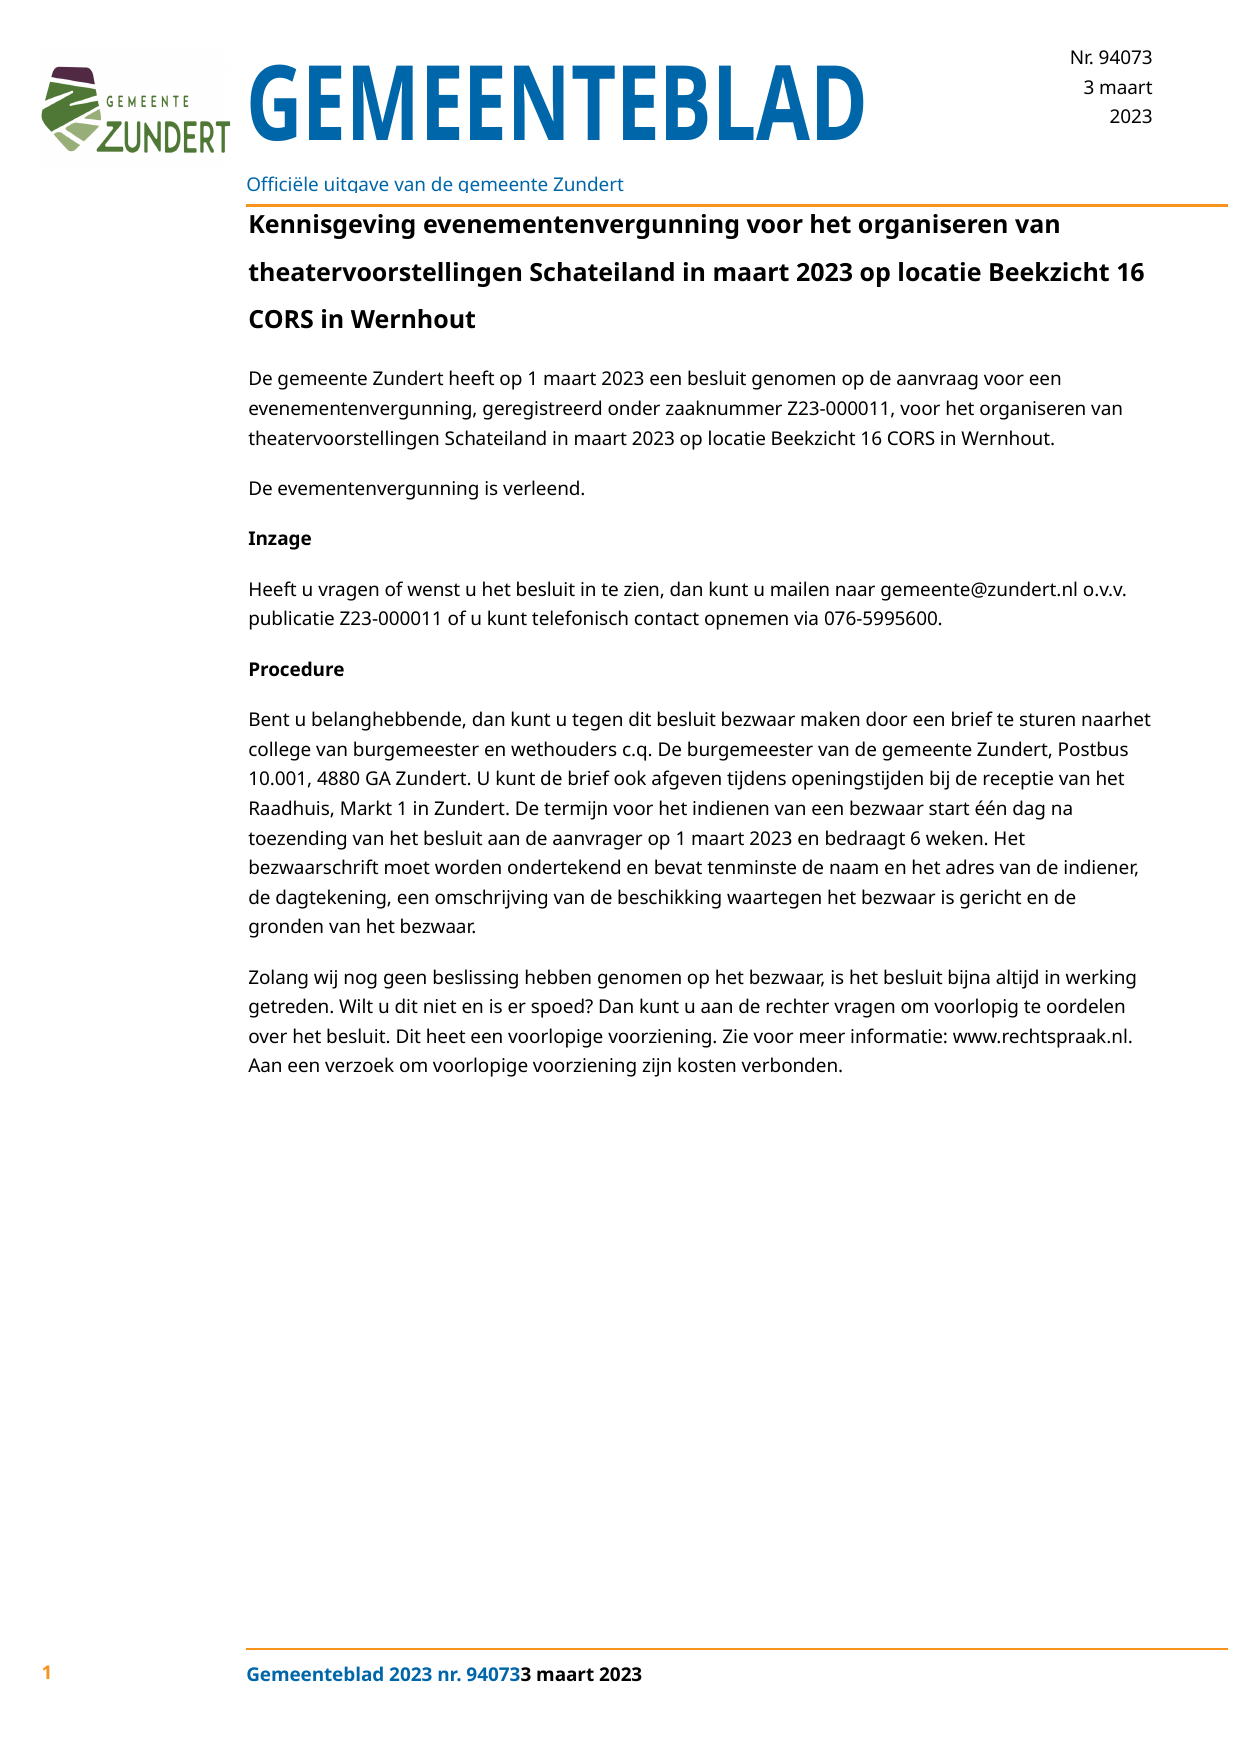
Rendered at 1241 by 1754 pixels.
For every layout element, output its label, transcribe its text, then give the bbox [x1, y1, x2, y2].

text Kennisgeving evenementenvergunning voor het organiseren van theatervoorstellingen Schateiland in maart 2023 op locatie Beekzicht 16 CORS in Wernhout [248, 207, 1152, 336]
text Bent u belanghebbende, dan kunt u tegen dit besluit bezwaar maken door een brief te sturen naarhet college van burgemeester en wethouders c.q. De burgemeester van de gemeente Zundert, Postbus 10.001, 4880 GA Zundert. U kunt de brief ook afgeven tijdens openingstijden bij de receptie van het Raadhuis, Markt 1 in Zundert. De termijn voor het indienen van een bezwaar start één dag na toezending van het besluit aan de aanvrager op 1 maart 2023 en bedraagt 6 weken. Het bezwaarschrift moet worden ondertekend en bevat tenminste de naam en het adres van de indiener, de dagtekening, een omschrijving van de beschikking waartegen het bezwaar is gericht en de gronden van het bezwaar. [248, 706, 1152, 939]
text De gemeente Zundert heeft op 1 maart 2023 een besluit genomen op de aanvraag voor een evenementenvergunning, geregistreerd onder zaaknummer Z23-000011, voor het organiseren van theatervoorstellingen Schateiland in maart 2023 op locatie Beekzicht 16 CORS in Wernhout. [248, 366, 1152, 450]
picture [41, 47, 231, 172]
text Zolang wij nog geen beslissing hebben genomen op het bezwaar, is het besluit bijna altijd in werking getreden. Wilt u dit niet en is er spoed? Dan kunt u aan de rechter vragen om voorlopig te oordelen over het besluit. Dit heet een voorlopige voorziening. Zie voor meer informatie: www.rechtspraak.nl. Aan een verzoek om voorlopige voorziening zijn kosten verbonden. [248, 964, 1152, 1078]
text Inzage [248, 526, 1152, 551]
text Heeft u vragen of wenst u het besluit in te zien, dan kunt u mailen naar gemeente@zundert.nl o.v.v. publicatie Z23-000011 of u kunt telefonisch contact opnemen via 076-5995600. [248, 576, 1152, 631]
text De evementenvergunning is verleend. [248, 475, 1152, 501]
text Procedure [248, 656, 1152, 682]
